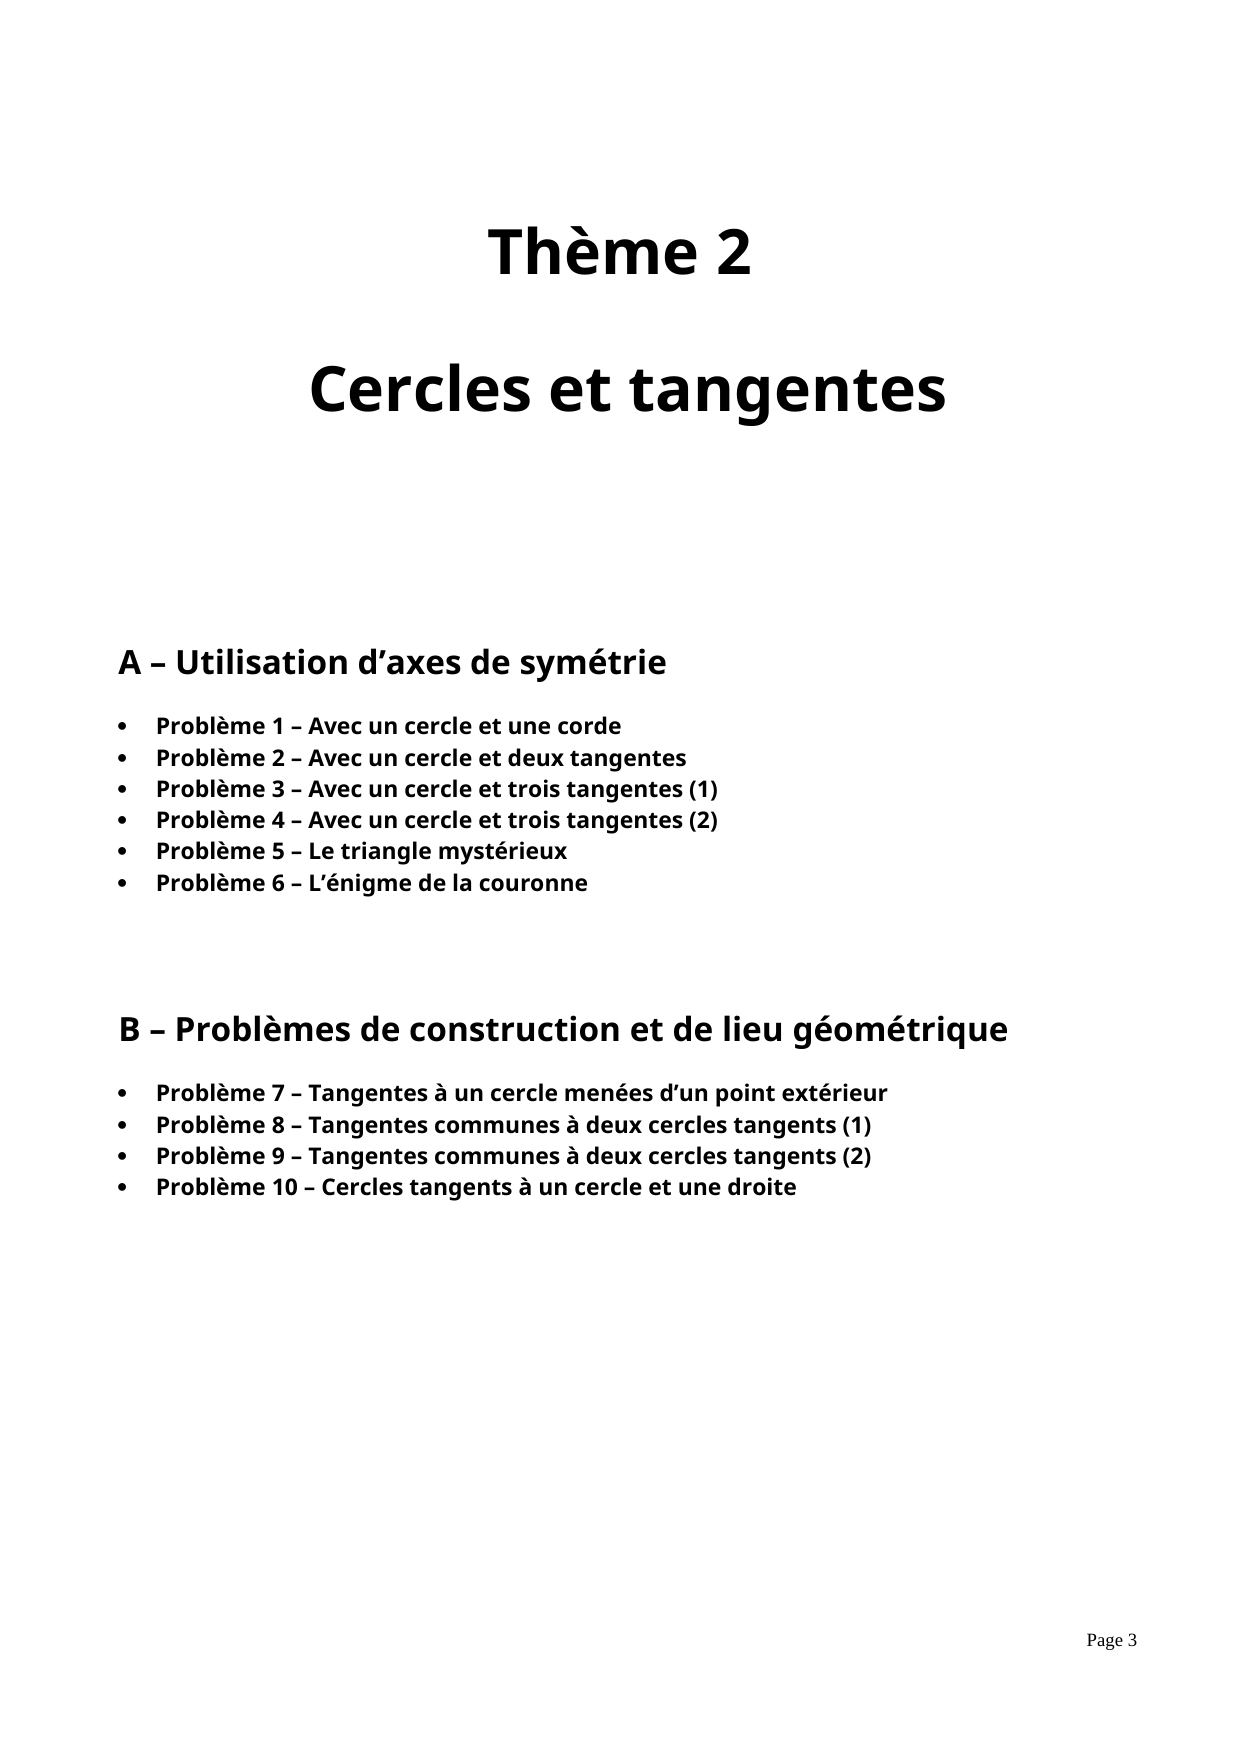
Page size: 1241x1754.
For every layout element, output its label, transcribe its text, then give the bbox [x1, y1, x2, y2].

text Thème 2 [118, 208, 1137, 293]
list Problème 5 – Le triangle mystérieux [118, 835, 1137, 866]
text Cercles et tangentes [118, 345, 1137, 430]
list Problème 4 – Avec un cercle et trois tangentes (2) [118, 804, 1137, 835]
text A – Utilisation d’axes de symétrie [118, 638, 1137, 684]
list Problème 7 – Tangentes à un cercle menées d’un point extérieur [118, 1077, 1137, 1108]
list Problème 9 – Tangentes communes à deux cercles tangents (2) [118, 1140, 1137, 1171]
list Problème 1 – Avec un cercle et une corde [118, 710, 1137, 741]
list Problème 3 – Avec un cercle et trois tangentes (1) [118, 773, 1137, 804]
list Problème 10 – Cercles tangents à un cercle et une droite [118, 1171, 1137, 1202]
list Problème 8 – Tangentes communes à deux cercles tangents (1) [118, 1108, 1137, 1140]
text B – Problèmes de construction et de lieu géométrique [118, 1006, 1137, 1051]
list Problème 2 – Avec un cercle et deux tangentes [118, 741, 1137, 773]
list Problème 6 – L’énigme de la couronne [118, 866, 1137, 898]
